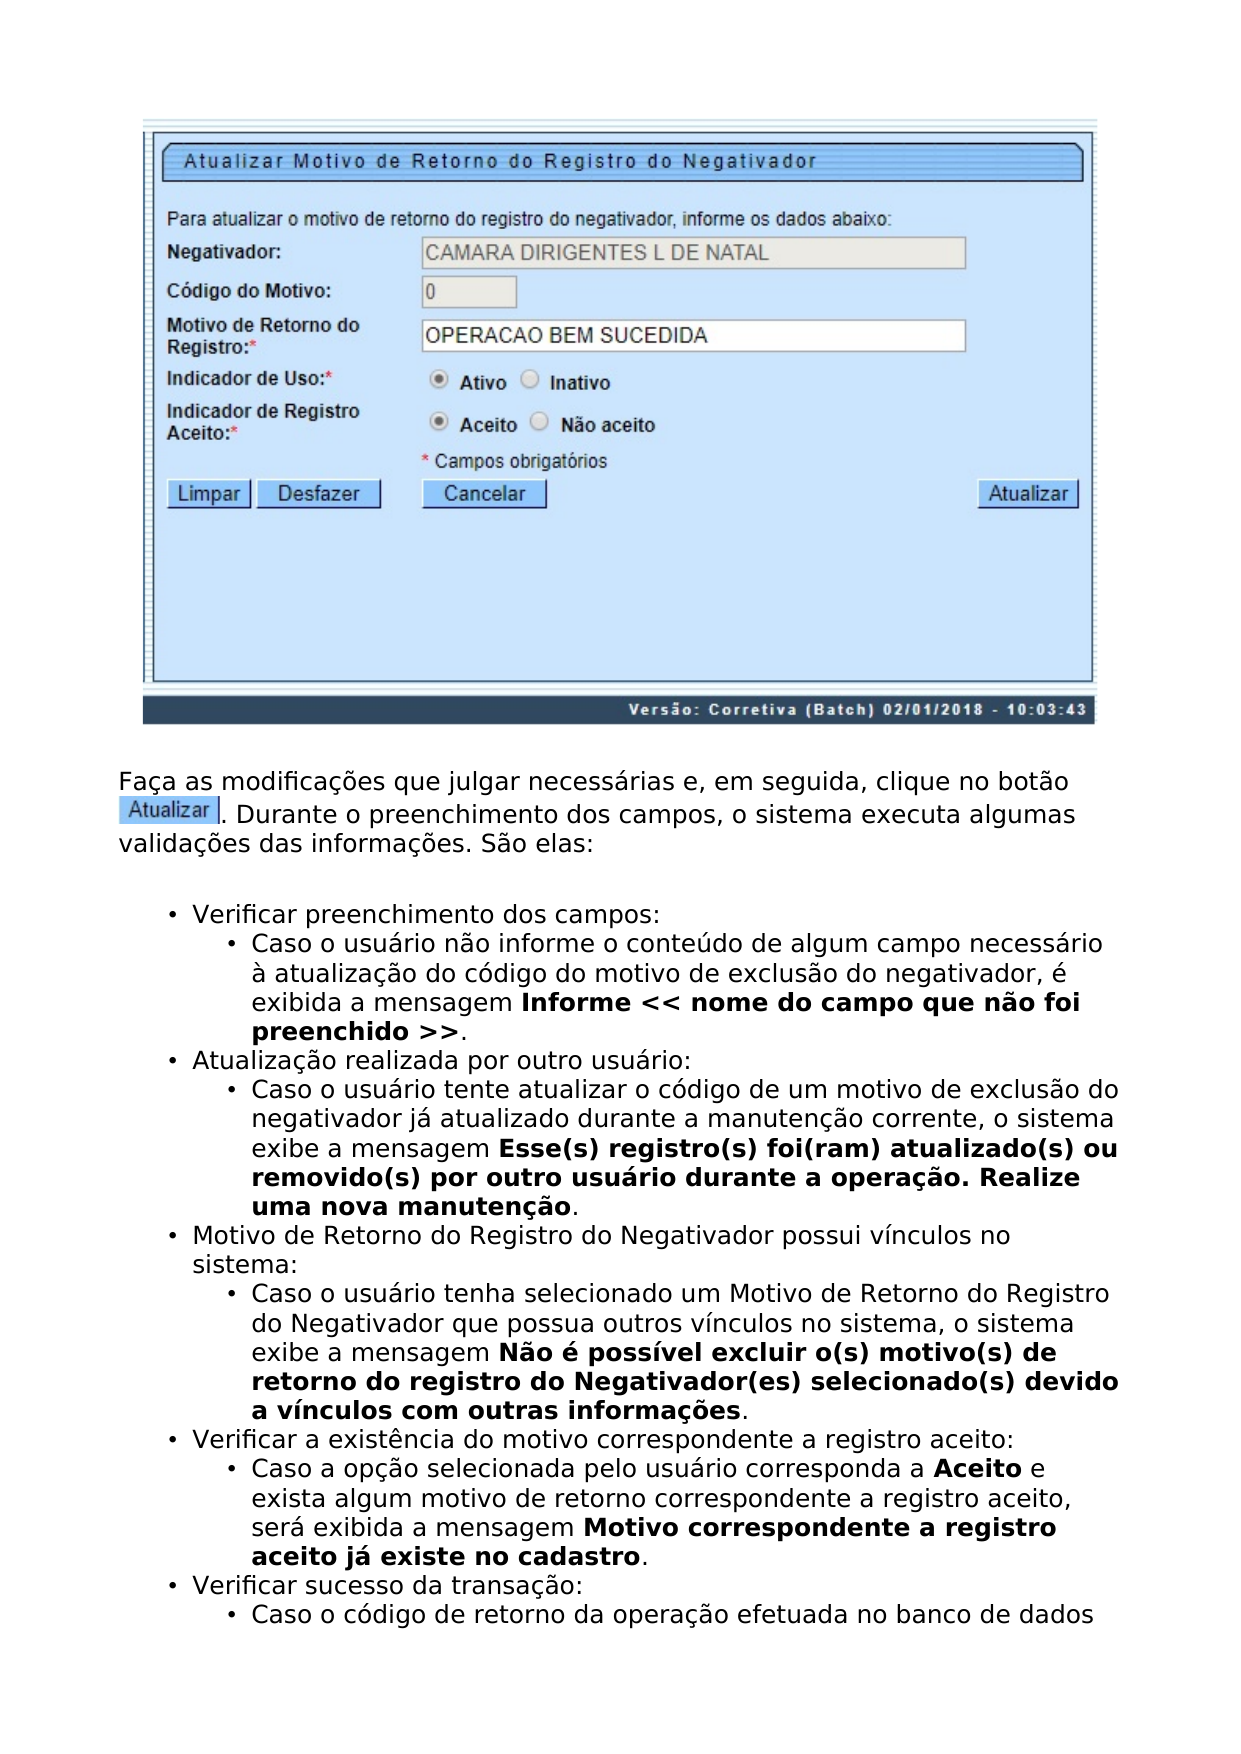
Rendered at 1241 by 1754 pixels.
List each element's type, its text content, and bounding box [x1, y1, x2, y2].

list Atualização realizada por outro usuário: [177, 1046, 1122, 1075]
list Verificar a existência do motivo correspondente a registro aceito: [177, 1425, 1122, 1454]
picture [118, 796, 220, 824]
list Verificar sucesso da transação: [177, 1571, 1122, 1600]
list Caso o usuário tenha selecionado um Motivo de Retorno do Registro do Negativador que possua outros vínculos no sistema, o sistema exibe a mensagem Não é possível excluir o(s) motivo(s) de retorno do registro do Negativador(es) selecionado(s) devido a vínculos com outras informações. [236, 1279, 1122, 1425]
list Caso a opção selecionada pelo usuário corresponda a Aceito e exista algum motivo de retorno correspondente a registro aceito, será exibida a mensagem Motivo correspondente a registro aceito já existe no cadastro. [236, 1454, 1122, 1571]
list Verificar preenchimento dos campos: [177, 900, 1122, 929]
text Faça as modificações que julgar necessárias e, em seguida, clique no botão . Durante o preenchimento dos campos, o sistema executa algumas validações das informações. São elas: [118, 768, 1122, 858]
list Caso o usuário não informe o conteúdo de algum campo necessário à atualização do código do motivo de exclusão do negativador, é exibida a mensagem Informe << nome do campo que não foi preenchido >>. [236, 929, 1122, 1046]
list Motivo de Retorno do Registro do Negativador possui vínculos no sistema: [177, 1221, 1122, 1279]
picture [142, 118, 1098, 726]
list Caso o usuário tente atualizar o código de um motivo de exclusão do negativador já atualizado durante a manutenção corrente, o sistema exibe a mensagem Esse(s) registro(s) foi(ram) atualizado(s) ou removido(s) por outro usuário durante a operação. Realize uma nova manutenção. [236, 1075, 1122, 1221]
list Caso o código de retorno da operação efetuada no banco de dados [236, 1600, 1122, 1629]
